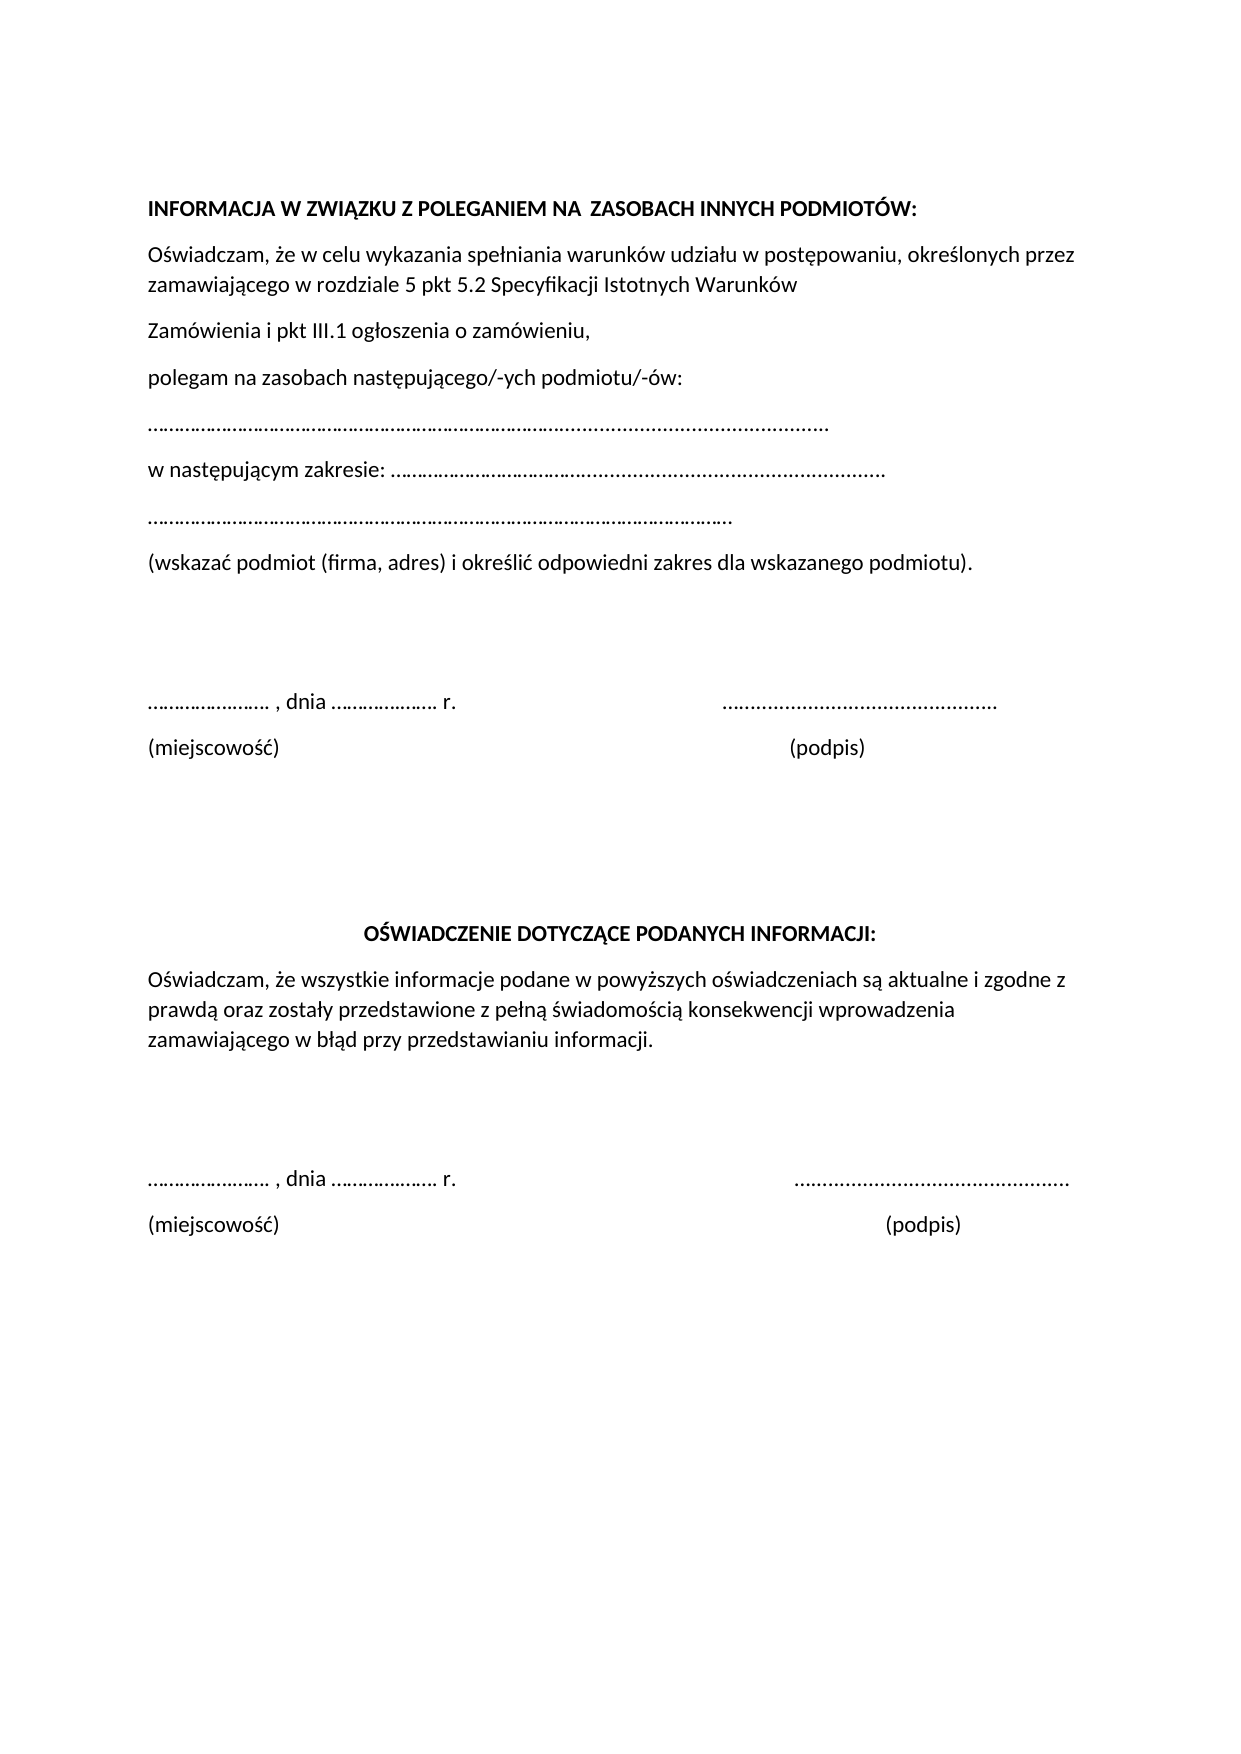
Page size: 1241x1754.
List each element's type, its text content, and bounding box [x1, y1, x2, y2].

text (miejscowość) (podpis) [148, 733, 1093, 762]
text ………………………………………………………………………………………………… [148, 502, 1093, 530]
text (miejscowość) (podpis) [148, 1210, 1093, 1238]
text …………….……. , dnia ………….……. r. …............................................. [148, 1164, 1093, 1192]
text Zamówienia i pkt III.1 ogłoszenia o zamówieniu, [148, 316, 1093, 344]
text Oświadczam, że wszystkie informacje podane w powyższych oświadczeniach są aktualne i zgodne z prawdą oraz zostały przedstawione z pełną świadomością konsekwencji wprowadzenia zamawiającego w błąd przy przedstawianiu informacji. [148, 965, 1093, 1053]
text …………….……. , dnia ………….……. r. …............................................. [148, 687, 1093, 715]
text OŚWIADCZENIE DOTYCZĄCE PODANYCH INFORMACJI: [148, 919, 1093, 947]
text (wskazać podmiot (firma, adres) i określić odpowiedni zakres dla wskazanego podmiotu). [148, 548, 1093, 576]
text w następującym zakresie: ………………………………..................................................... [148, 455, 1093, 483]
text Oświadczam, że w celu wykazania spełniania warunków udziału w postępowaniu, określonych przez zamawiającego w rozdziale 5 pkt 5.2 Specyfikacji Istotnych Warunków [148, 240, 1093, 298]
text INFORMACJA W ZWIĄZKU Z POLEGANIEM NA ZASOBACH INNYCH PODMIOTÓW: [148, 194, 1093, 222]
text polegam na zasobach następującego/-ych podmiotu/-ów: [148, 363, 1093, 391]
text ……………………………………………………………………............................................... [148, 409, 1093, 437]
